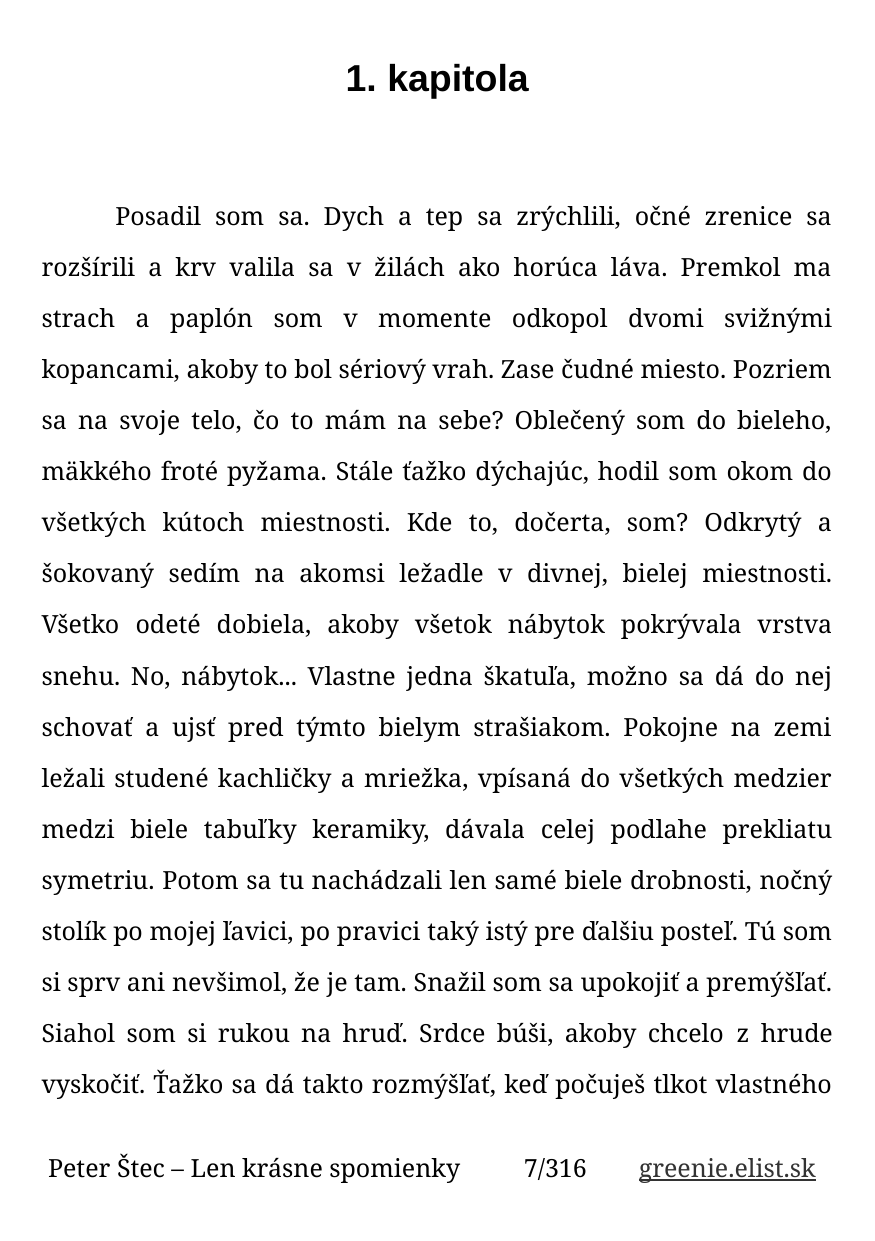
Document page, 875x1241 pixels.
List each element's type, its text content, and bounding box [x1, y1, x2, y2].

text Posadil som sa. Dych a tep sa zrýchlili, očné zrenice sa rozšírili a krv valila sa v žilách ako horúca láva. Premkol ma strach a paplón som v momente odkopol dvomi svižnými kopancami, akoby to bol sériový vrah. Zase čudné miesto. Pozriem sa na svoje telo, čo to mám na sebe? Oblečený som do bieleho, mäkkého froté pyžama. Stále ťažko dýchajúc, hodil som okom do všetkých kútoch miestnosti. Kde to, dočerta, som? Odkrytý a šokovaný sedím na akomsi ležadle v divnej, bielej miestnosti. Všetko odeté dobiela, akoby všetok nábytok pokrývala vrstva snehu. No, nábytok... Vlastne jedna škatuľa, možno sa dá do nej schovať a ujsť pred týmto bielym strašiakom. Pokojne na zemi ležali studené kachličky a mriežka, vpísaná do všetkých medzier medzi biele tabuľky keramiky, dávala celej podlahe prekliatu symetriu. Potom sa tu nachádzali len samé biele drobnosti, nočný stolík po mojej ľavici, po pravici taký istý pre ďalšiu posteľ. Tú som si sprv ani nevšimol, že je tam. Snažil som sa upokojiť a premýšľať. Siahol som si rukou na hruď. Srdce búši, akoby chcelo z hrude vyskočiť. Ťažko sa dá takto rozmýšľať, keď počuješ tlkot vlastného [41, 199, 833, 1101]
subtitle 1. kapitola [41, 56, 833, 99]
